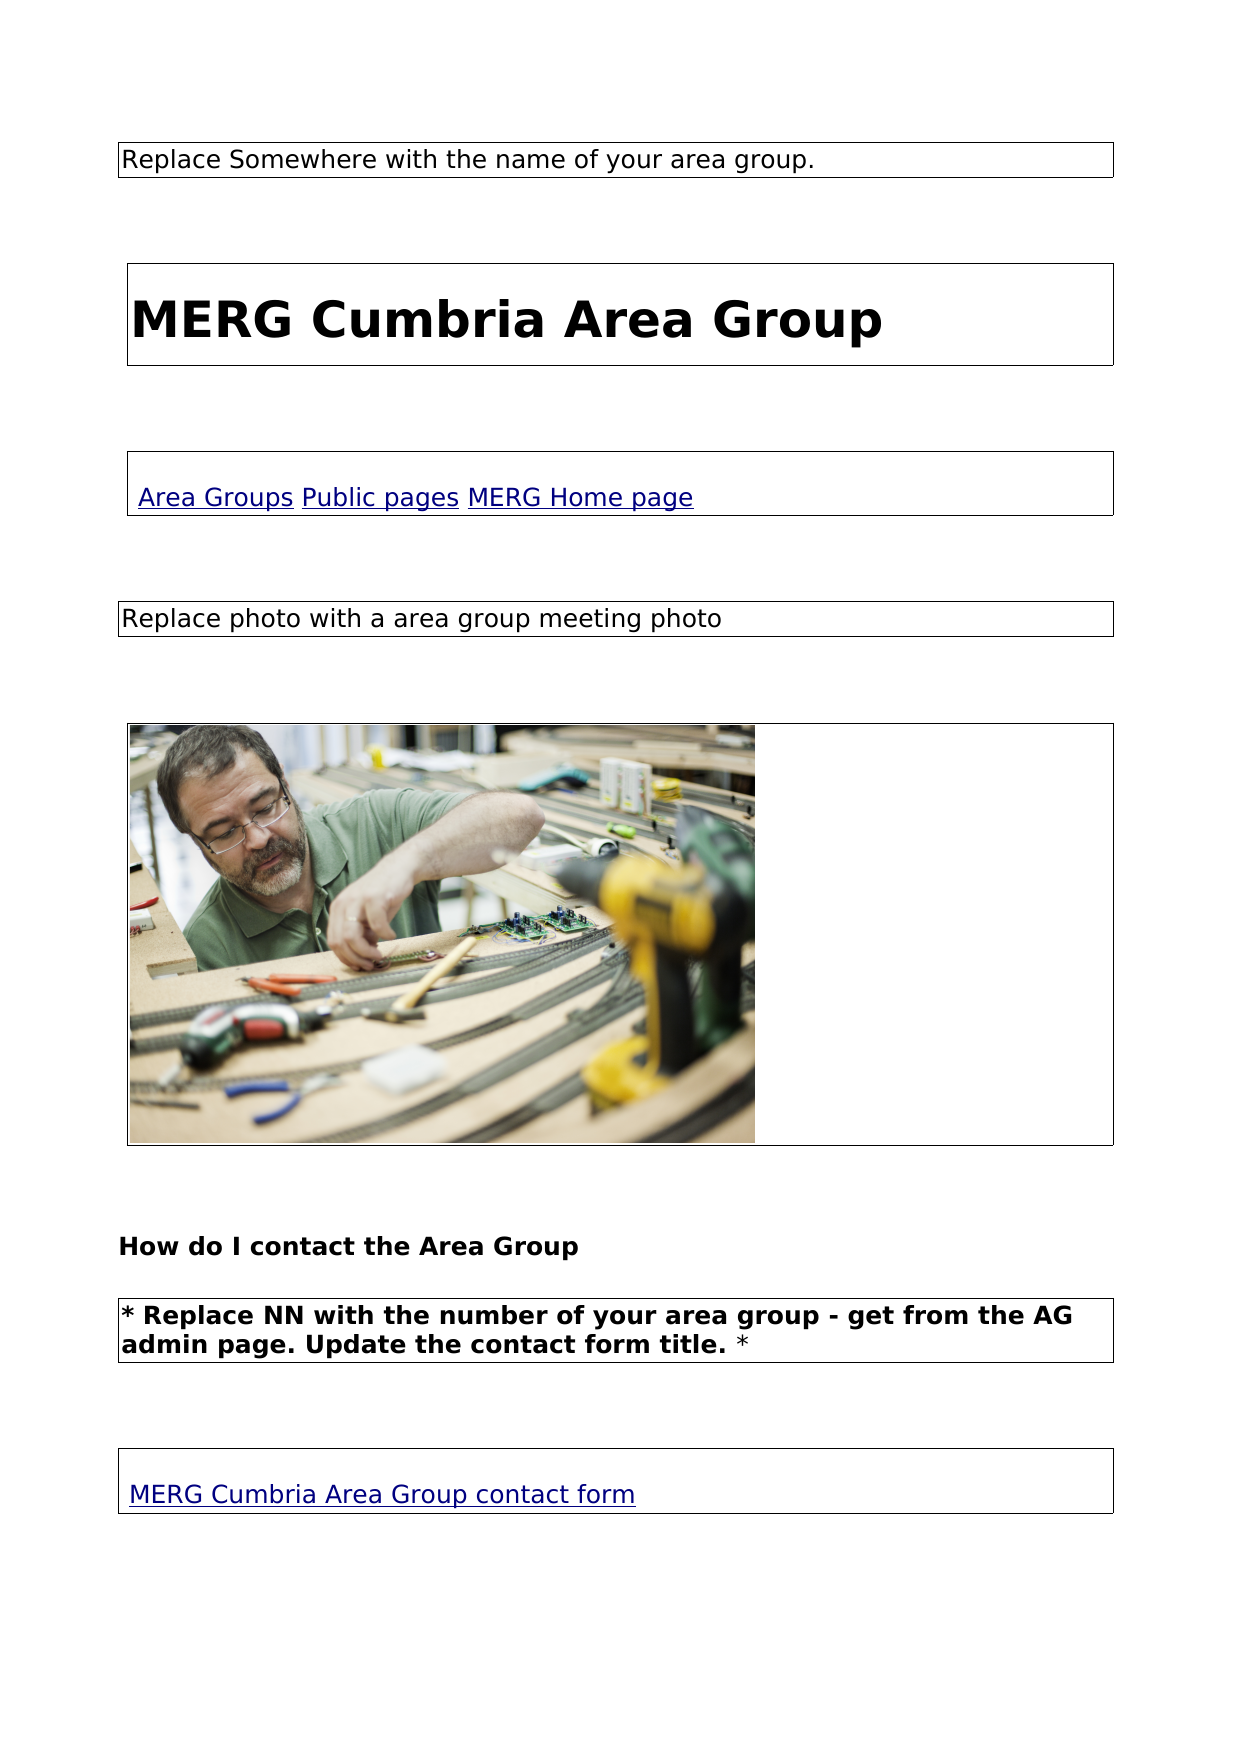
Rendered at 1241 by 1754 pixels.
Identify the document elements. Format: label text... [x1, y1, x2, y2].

table_header Area Groups Public pages MERG Home page [128, 452, 1113, 515]
table_header MERG Cumbria Area Group [128, 264, 1113, 365]
subtitle How do I contact the Area Group [118, 1233, 1122, 1262]
table_header [128, 724, 1113, 1145]
table_header Replace photo with a area group meeting photo [119, 602, 1113, 636]
picture [129, 725, 755, 1143]
table_header * Replace NN with the number of your area group - get from the AG admin page. Update the contact form title. * [119, 1299, 1113, 1362]
table_header Replace Somewhere with the name of your area group. [119, 143, 1113, 177]
table_header MERG Cumbria Area Group contact form [119, 1449, 1113, 1513]
